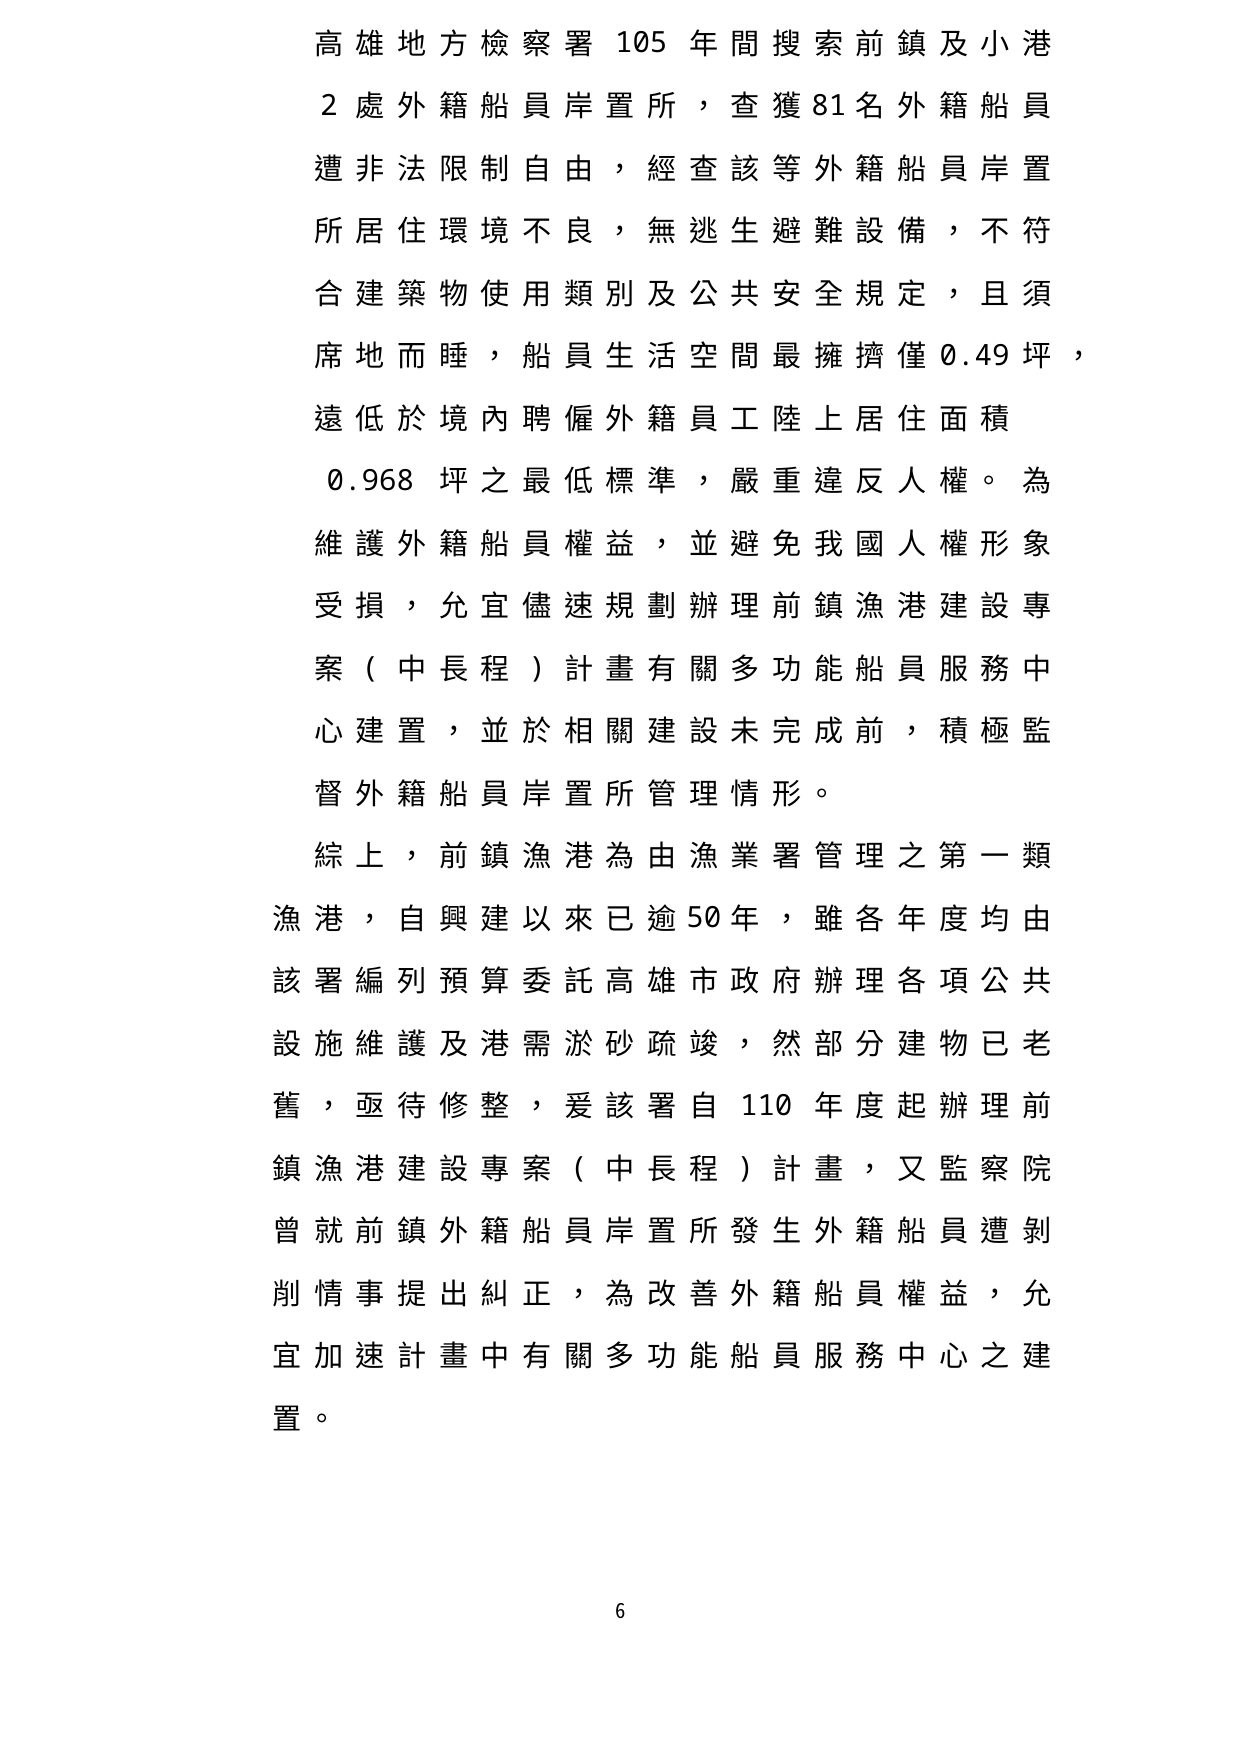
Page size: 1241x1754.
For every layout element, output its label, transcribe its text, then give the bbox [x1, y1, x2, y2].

text 綜上，前鎮漁港為由漁業署管理之第一類漁港，自興建以來已逾50年，雖各年度均由該署編列預算委託高雄市政府辦理各項公共設施維護及港需淤砂疏竣，然部分建物已老舊，亟待修整，爰該署自110年度起辦理前鎮漁港建設專案(中長程)計畫，又監察院曾就前鎮外籍船員岸置所發生外籍船員遭剝削情事提出糾正，為改善外籍船員權益，允宜加速計畫中有關多功能船員服務中心之建置。 [242, 812, 1058, 1437]
text 參據監察院107年間糾正案文略以，高雄地方檢察署105年間搜索前鎮及小港2處外籍船員岸置所，查獲81名外籍船員遭非法限制自由，經查該等外籍船員岸置所居住環境不良，無逃生避難設備，不符合建築物使用類別及公共安全規定，且須席地而睡，船員生活空間最擁擠僅0.49坪，遠低於境內聘僱外籍員工陸上居住面積0.968坪之最低標準，嚴重違反人權。為維護外籍船員權益，並避免我國人權形象受損，允宜儘速規劃辦理前鎮漁港建設專案(中長程)計畫有關多功能船員服務中心建置，並於相關建設未完成前，積極監督外籍船員岸置所管理情形。 [271, 0, 1058, 812]
